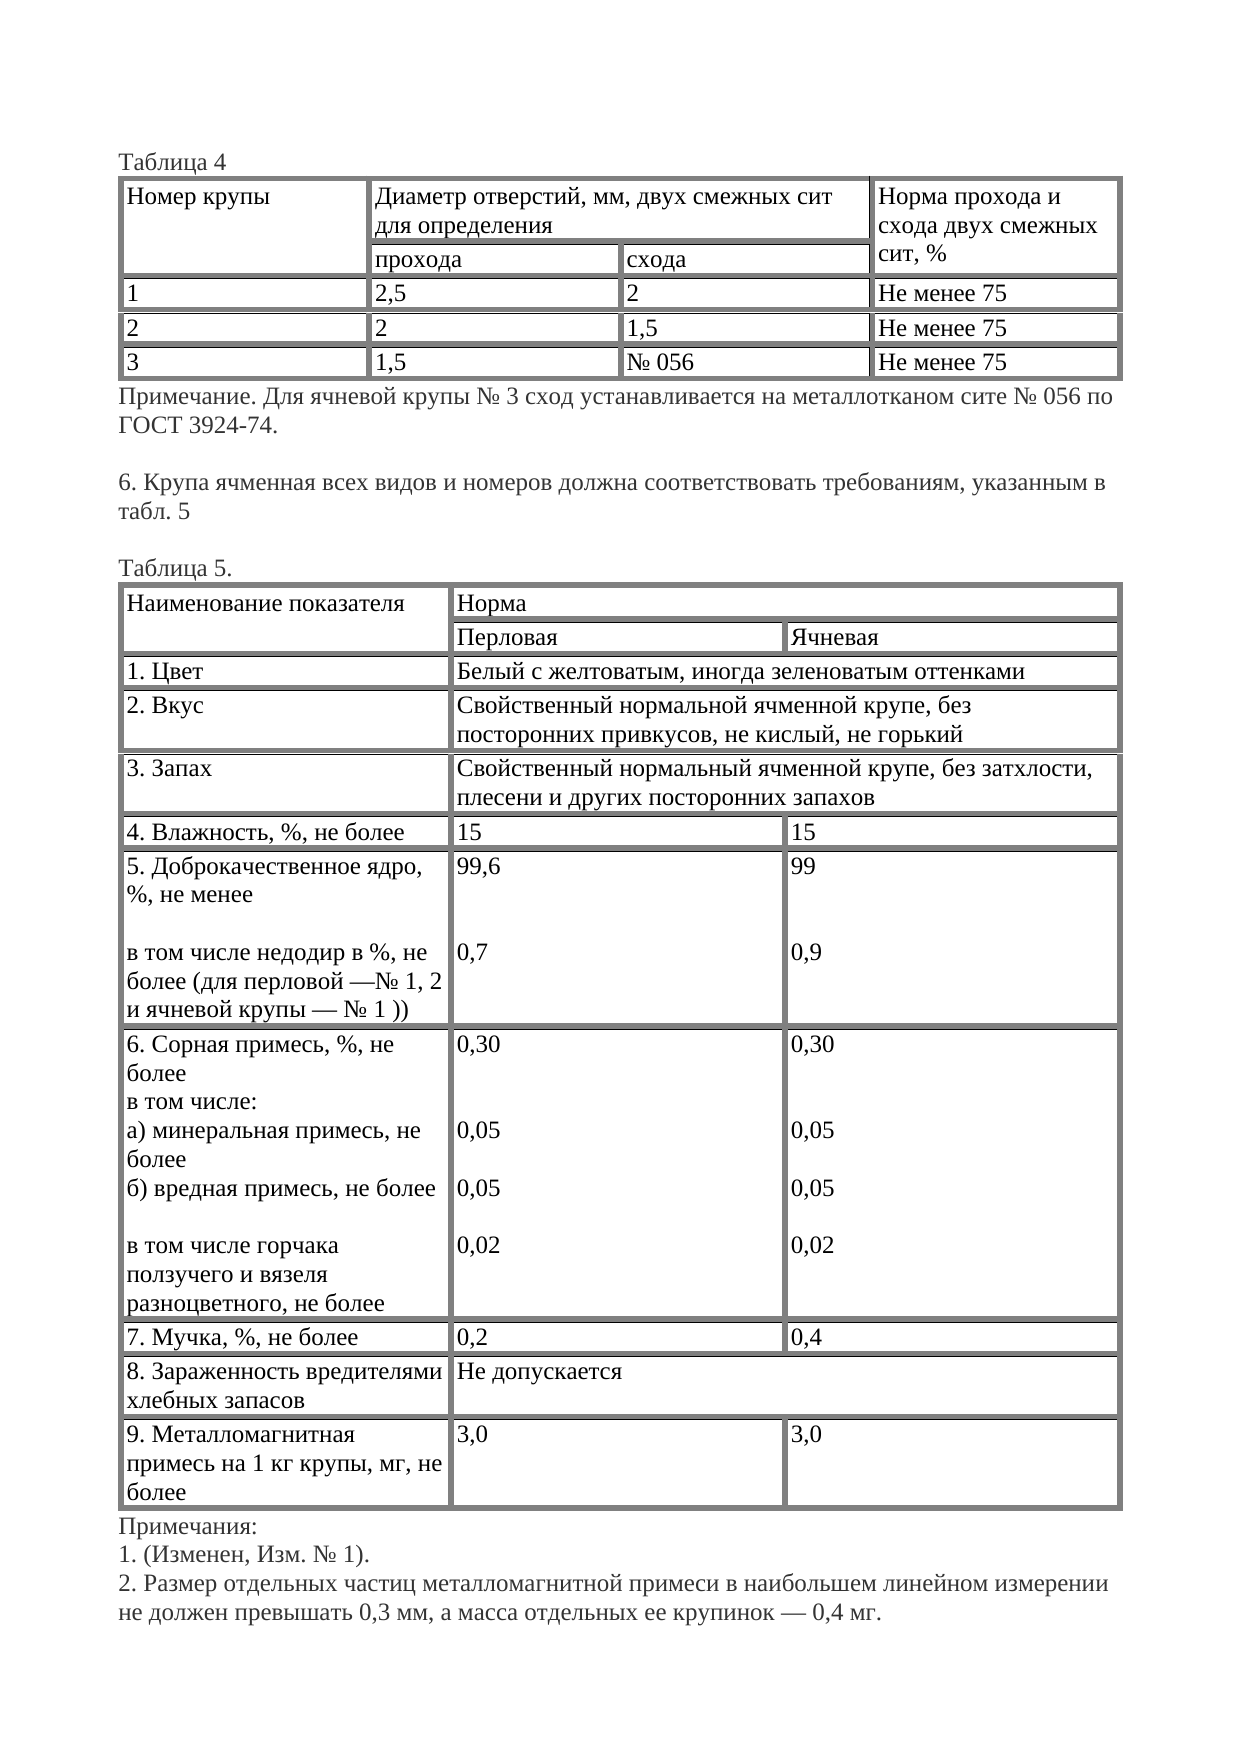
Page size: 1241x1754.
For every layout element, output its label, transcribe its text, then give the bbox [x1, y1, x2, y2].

table_header Диаметр отверстий, мм, двух смежных сит для определения [372, 181, 869, 238]
table_cell прохода [372, 245, 618, 273]
table_cell Перловая [454, 623, 782, 651]
text 6. Крупа ячменная всех видов и номеров должна соответствовать требованиям, указанным в табл. 5 [118, 467, 1122, 525]
table_cell Ячневая [788, 623, 1117, 651]
table_cell Не менее 75 [875, 314, 1117, 341]
table_cell 99,6 0,7 [454, 852, 782, 1023]
table_cell 2,5 [372, 279, 618, 307]
text Таблица 4 [118, 147, 1122, 176]
table_cell № 056 [624, 348, 869, 376]
text 2. Размер отдельных частиц металломагнитной примеси в наибольшем линейном измерении не должен превышать 0,3 мм, а масса отдельных ее крупинок — 0,4 мг. [118, 1568, 1122, 1626]
table_cell 2 [624, 279, 869, 307]
table_cell 99 0,9 [788, 852, 1117, 1023]
table_cell Не менее 75 [875, 348, 1117, 376]
table_cell 8. Зараженность вредителями хлебных запасов [124, 1357, 448, 1414]
table_cell 0,2 [454, 1323, 782, 1351]
table_cell 1,5 [624, 314, 869, 341]
table_cell 1,5 [372, 348, 618, 376]
table_cell 4. Влажность, %, не более [124, 817, 448, 845]
table_cell Свойственный нормальной ячменной крупе, без посторонних привкусов, не кислый, не горький [454, 691, 1117, 748]
table_header Номер крупы [124, 181, 366, 273]
table_cell 2 [124, 314, 366, 341]
table_cell 3,0 [788, 1420, 1117, 1505]
table_cell 9. Металломагнитная примесь на 1 кг крупы, мг, не более [124, 1420, 448, 1505]
text Таблица 5. [118, 553, 1122, 582]
table_cell 0,4 [788, 1323, 1117, 1351]
table_cell 2 [372, 314, 618, 341]
table_cell 6. Сорная примесь, %, не более в том числе: а) минеральная примесь, не более б) вредная примесь, не более в том числе горчака ползучего и вязеля разноцветного, не более [124, 1030, 448, 1316]
table_cell 3. Запах [124, 755, 448, 811]
table_cell Не менее 75 [875, 279, 1117, 307]
table_cell 3 [124, 348, 366, 376]
text 1. (Изменен, Изм. № 1). [118, 1539, 1122, 1568]
table_cell 1 [124, 279, 366, 307]
table_header Наименование показателя [124, 588, 448, 651]
table_cell 15 [788, 817, 1117, 845]
text Примечания: [118, 1511, 1122, 1539]
table_cell 5. Доброкачественное ядро, %, не менее в том числе недодир в %, не более (для перловой —№ 1, 2 и ячневой крупы — № 1 )) [124, 852, 448, 1023]
table_cell схода [624, 245, 869, 273]
table_cell 1. Цвет [124, 657, 448, 685]
text Примечание. Для ячневой крупы № 3 сход устанавливается на металлотканом сите № 056 по ГОСТ 3924-74. [118, 381, 1122, 438]
table_cell 15 [454, 817, 782, 845]
table_cell 3,0 [454, 1420, 782, 1505]
table_cell 7. Мучка, %, не более [124, 1323, 448, 1351]
table_cell Не допускается [454, 1357, 1117, 1414]
table_cell Белый с желтоватым, иногда зеленоватым оттенками [454, 657, 1117, 685]
table_cell 2. Вкус [124, 691, 448, 748]
table_cell Свойственный нормальный ячменной крупе, без затхлости, плесени и других посторонних запахов [454, 755, 1117, 811]
table_cell 0,30 0,05 0,05 0,02 [788, 1030, 1117, 1316]
table_header Норма [454, 588, 1117, 616]
table_cell 0,30 0,05 0,05 0,02 [454, 1030, 782, 1316]
table_header Норма прохода и схода двух смежных сит, % [875, 181, 1117, 273]
